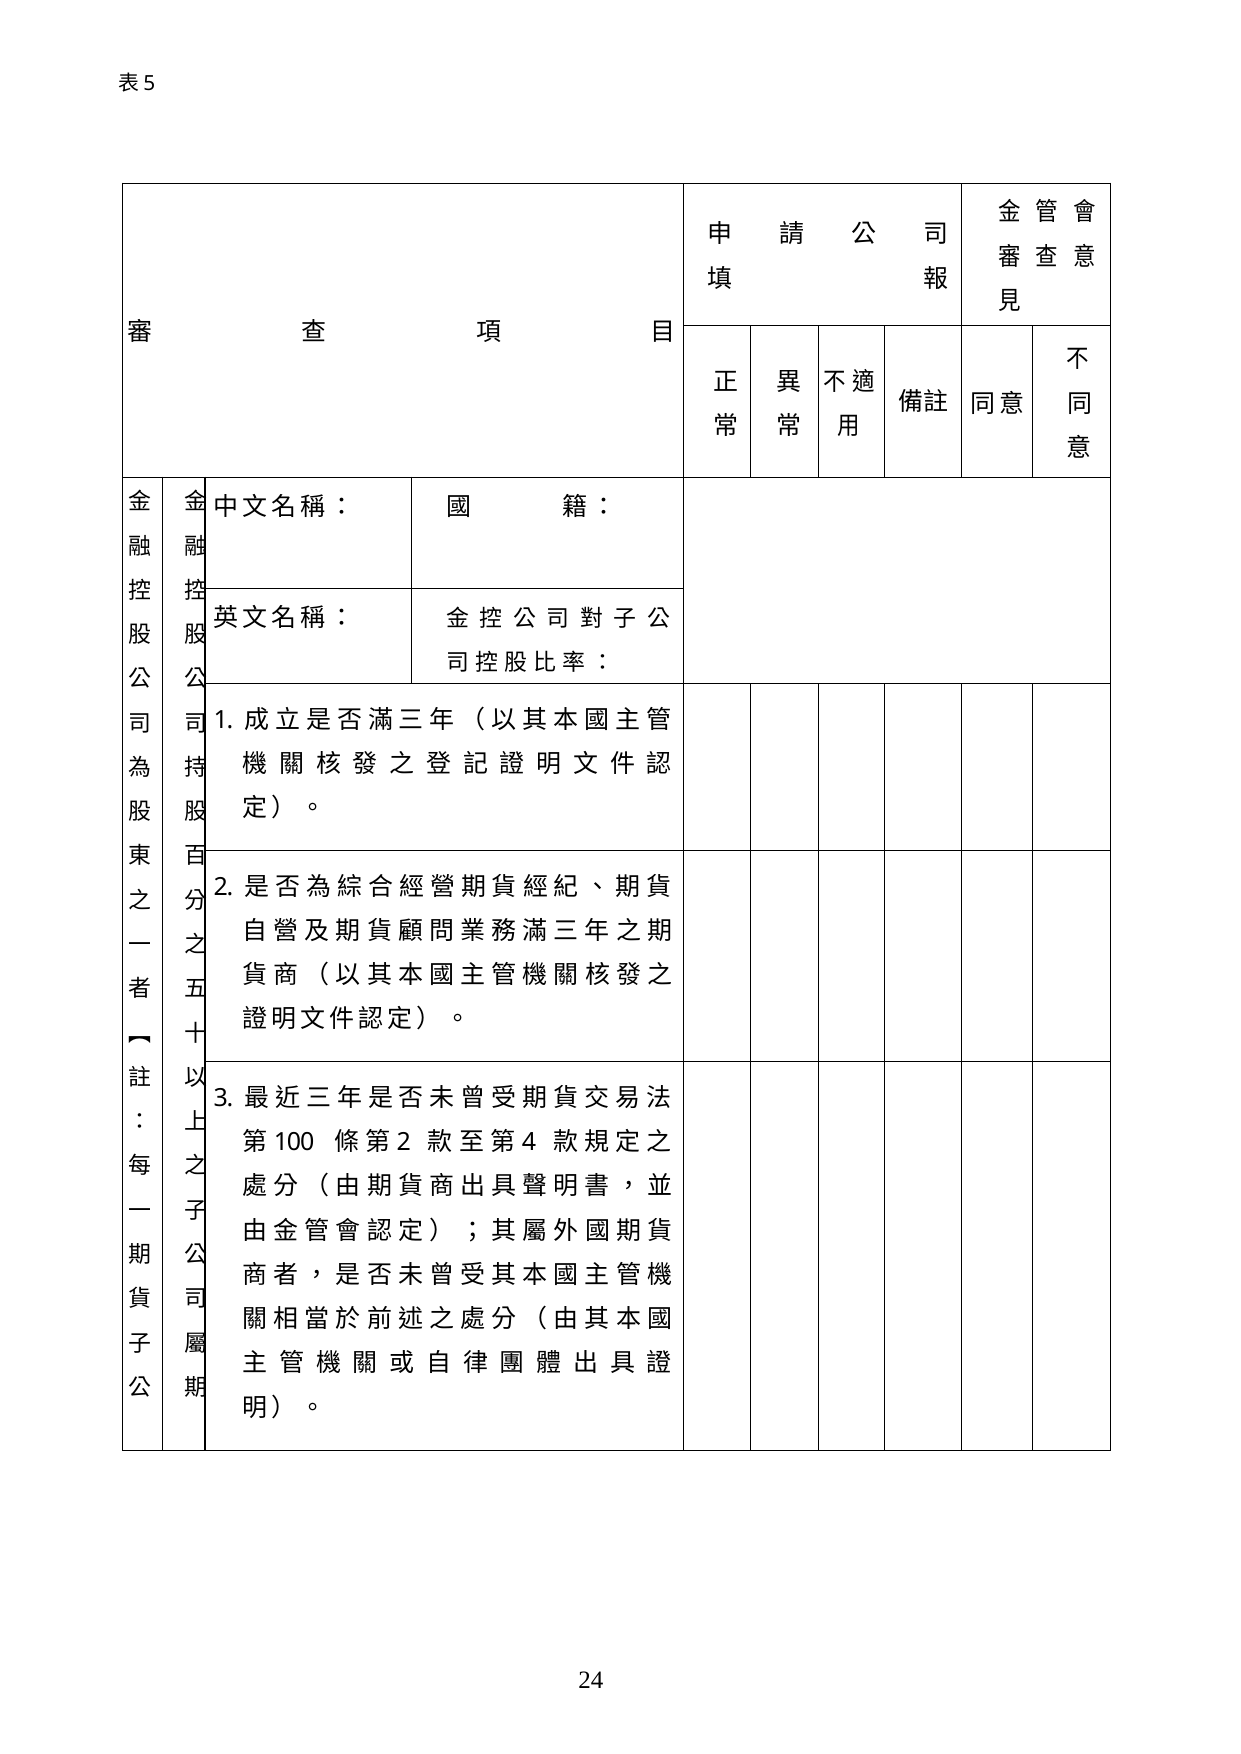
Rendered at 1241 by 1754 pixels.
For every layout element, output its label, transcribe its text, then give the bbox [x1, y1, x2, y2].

table_cell 不適用 [819, 326, 884, 477]
table_cell 1.成立是否滿三年（以其本國主管機關核發之登記證明文件認定）。 [206, 684, 683, 850]
table_cell [684, 1062, 750, 1449]
table_cell [885, 1062, 961, 1449]
table_cell 備註 [885, 326, 961, 477]
table_cell [1033, 1062, 1110, 1449]
table_cell [751, 851, 818, 1061]
table_cell 國 籍： [412, 478, 683, 588]
table_cell 異常 [751, 326, 818, 477]
table_cell 2.是否為綜合經營期貨經紀、期貨自營及期貨顧問業務滿三年之期貨商（以其本國主管機關核發之證明文件認定）。 [206, 851, 683, 1061]
table_cell 英文名稱： [206, 589, 411, 683]
table_cell 金融控股公司持股百分之五十以上之子公司屬 期 貨 商 者 [163, 478, 204, 1449]
table_cell 金融控股公司為股東之一者 ︻註： 每一期貨子公 [123, 478, 162, 1449]
table_cell [962, 851, 1032, 1061]
table_cell 3.最近三年是否未曾受期貨交易法第100條第2款至第4款規定之處分（由期貨商出具聲明書，並由金管會認定）；其屬外國期貨商者，是否未曾受其本國主管機關相當於前述之處分（由其本國主管機關或自律團體出具證明）。 [206, 1062, 683, 1449]
table_cell [819, 684, 884, 850]
table_cell [1033, 851, 1110, 1061]
table_cell [684, 684, 750, 850]
table_cell [885, 684, 961, 850]
table_cell 不同意 [1033, 326, 1110, 477]
table_cell [962, 1062, 1032, 1449]
table_cell 中文名稱： [206, 478, 411, 588]
table_cell [819, 1062, 884, 1449]
table_header 申 請 公 司 填 報 [684, 184, 961, 325]
table_cell 金控公司對子公司控股比率： [412, 589, 683, 683]
table_cell [819, 851, 884, 1061]
table_header 審 查 項 目 [123, 184, 683, 477]
table_cell 正常 [684, 326, 750, 477]
table_cell [751, 1062, 818, 1449]
table_cell [751, 684, 818, 850]
table_cell [684, 478, 1110, 683]
table_cell [962, 684, 1032, 850]
table_cell [885, 851, 961, 1061]
table_header 金管會 審查意見 [962, 184, 1110, 325]
table_cell 同意 [962, 326, 1032, 477]
table_cell [684, 851, 750, 1061]
table_cell [1033, 684, 1110, 850]
